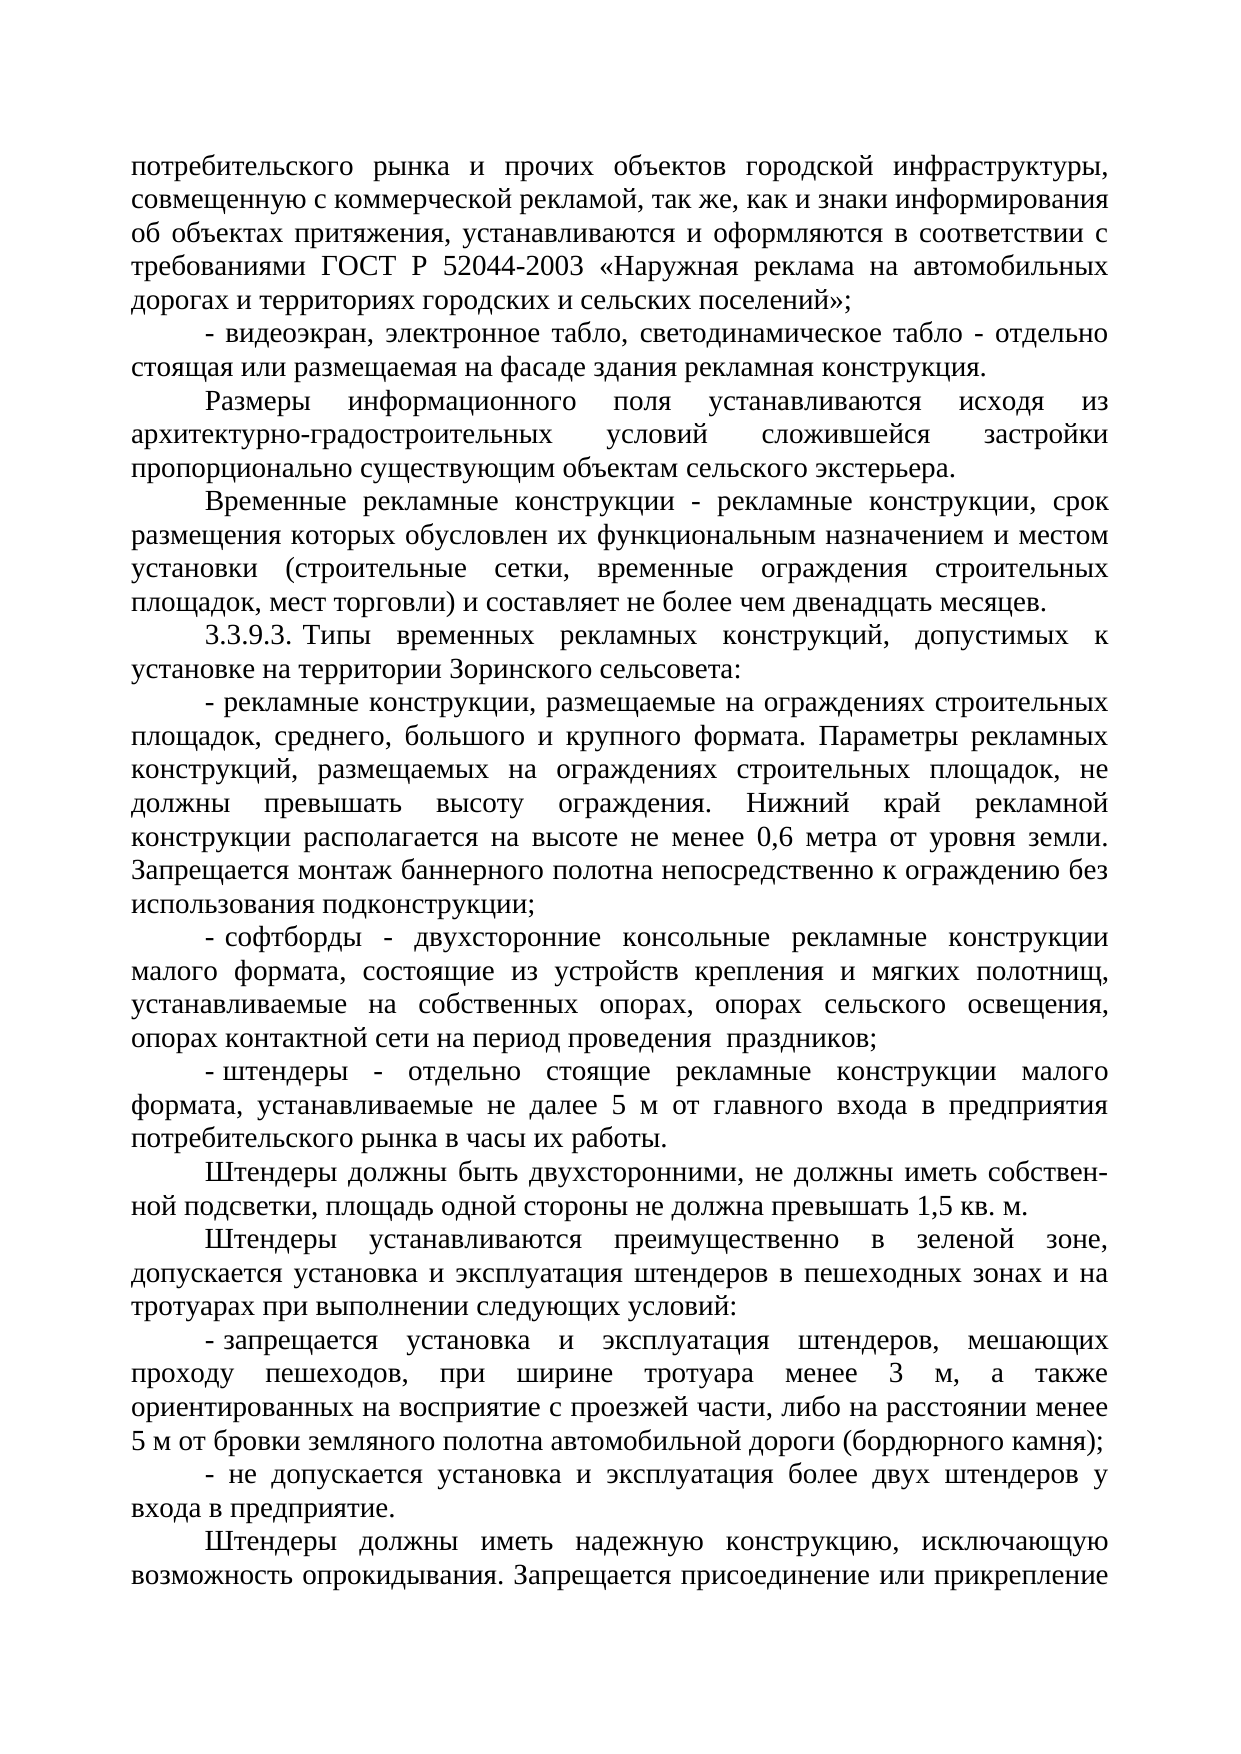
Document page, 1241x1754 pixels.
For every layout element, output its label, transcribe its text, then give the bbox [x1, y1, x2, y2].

list видеоэкран, электронное табло, светодинамическое табло - отдельно стоящая или размещаемая на фасаде здания рекламная конструкция. [131, 316, 1109, 383]
text Штендеры устанавливаются преимущественно в зеленой зоне, допускается установка и эксплуатация штендеров в пешеходных зонах и на тротуарах при выполнении следующих условий: [131, 1221, 1109, 1322]
list не допускается установка и эксплуатация более двух штендеров у входа в предприятие. [131, 1456, 1109, 1523]
text Штендеры должны иметь надежную конструкцию, исключающую возможность опрокидывания. Запрещается присоединение или прикрепление [131, 1523, 1109, 1590]
text Штендеры должны быть двухсторонними, не должны иметь собствен- ной подсветки, площадь одной стороны не должна превышать 1,5 кв. м. [131, 1154, 1109, 1221]
list Типы временных рекламных конструкций, допустимых к установке на территории Зоринского сельсовета: [131, 617, 1109, 684]
list запрещается установка и эксплуатация штендеров, мешающих проходу пешеходов, при ширине тротуара менее 3 м, а также ориентированных на восприятие с проезжей части, либо на расстоянии менее 5 м от бровки земляного полотна автомобильной дороги (бордюрного камня); [131, 1322, 1109, 1456]
list штендеры - отдельно стоящие рекламные конструкции малого формата, устанавливаемые не далее 5 м от главного входа в предприятия потребительского рынка в часы их работы. [131, 1053, 1109, 1154]
list потребительского рынка и прочих объектов городской инфраструктуры, совмещенную с коммерческой рекламой, так же, как и знаки информирования об объектах притяжения, устанавливаются и оформляются в соответствии с требованиями ГОСТ Р 52044-2003 «Наружная реклама на автомобильных дорогах и территориях городских и сельских поселений»; [131, 148, 1109, 315]
list рекламные конструкции, размещаемые на ограждениях строительных площадок, среднего, большого и крупного формата. Параметры рекламных конструкций, размещаемых на ограждениях строительных площадок, не должны превышать высоту ограждения. Нижний край рекламной конструкции располагается на высоте не менее 0,6 метра от уровня земли. Запрещается монтаж баннерного полотна непосредственно к ограждению без использования подконструкции; [131, 684, 1109, 919]
text Размеры информационного поля устанавливаются исходя из архитектурно-градостроительных условий сложившейся застройки пропорционально существующим объектам сельского экстерьера. [131, 383, 1109, 483]
list софтборды - двухсторонние консольные рекламные конструкции малого формата, состоящие из устройств крепления и мягких полотнищ, устанавливаемые на собственных опорах, опорах сельского освещения, опорах контактной сети на период проведения праздников; [131, 919, 1109, 1053]
text Временные рекламные конструкции - рекламные конструкции, срок размещения которых обусловлен их функциональным назначением и местом установки (строительные сетки, временные ограждения строительных площадок, мест торговли) и составляет не более чем двенадцать месяцев. [131, 483, 1109, 617]
